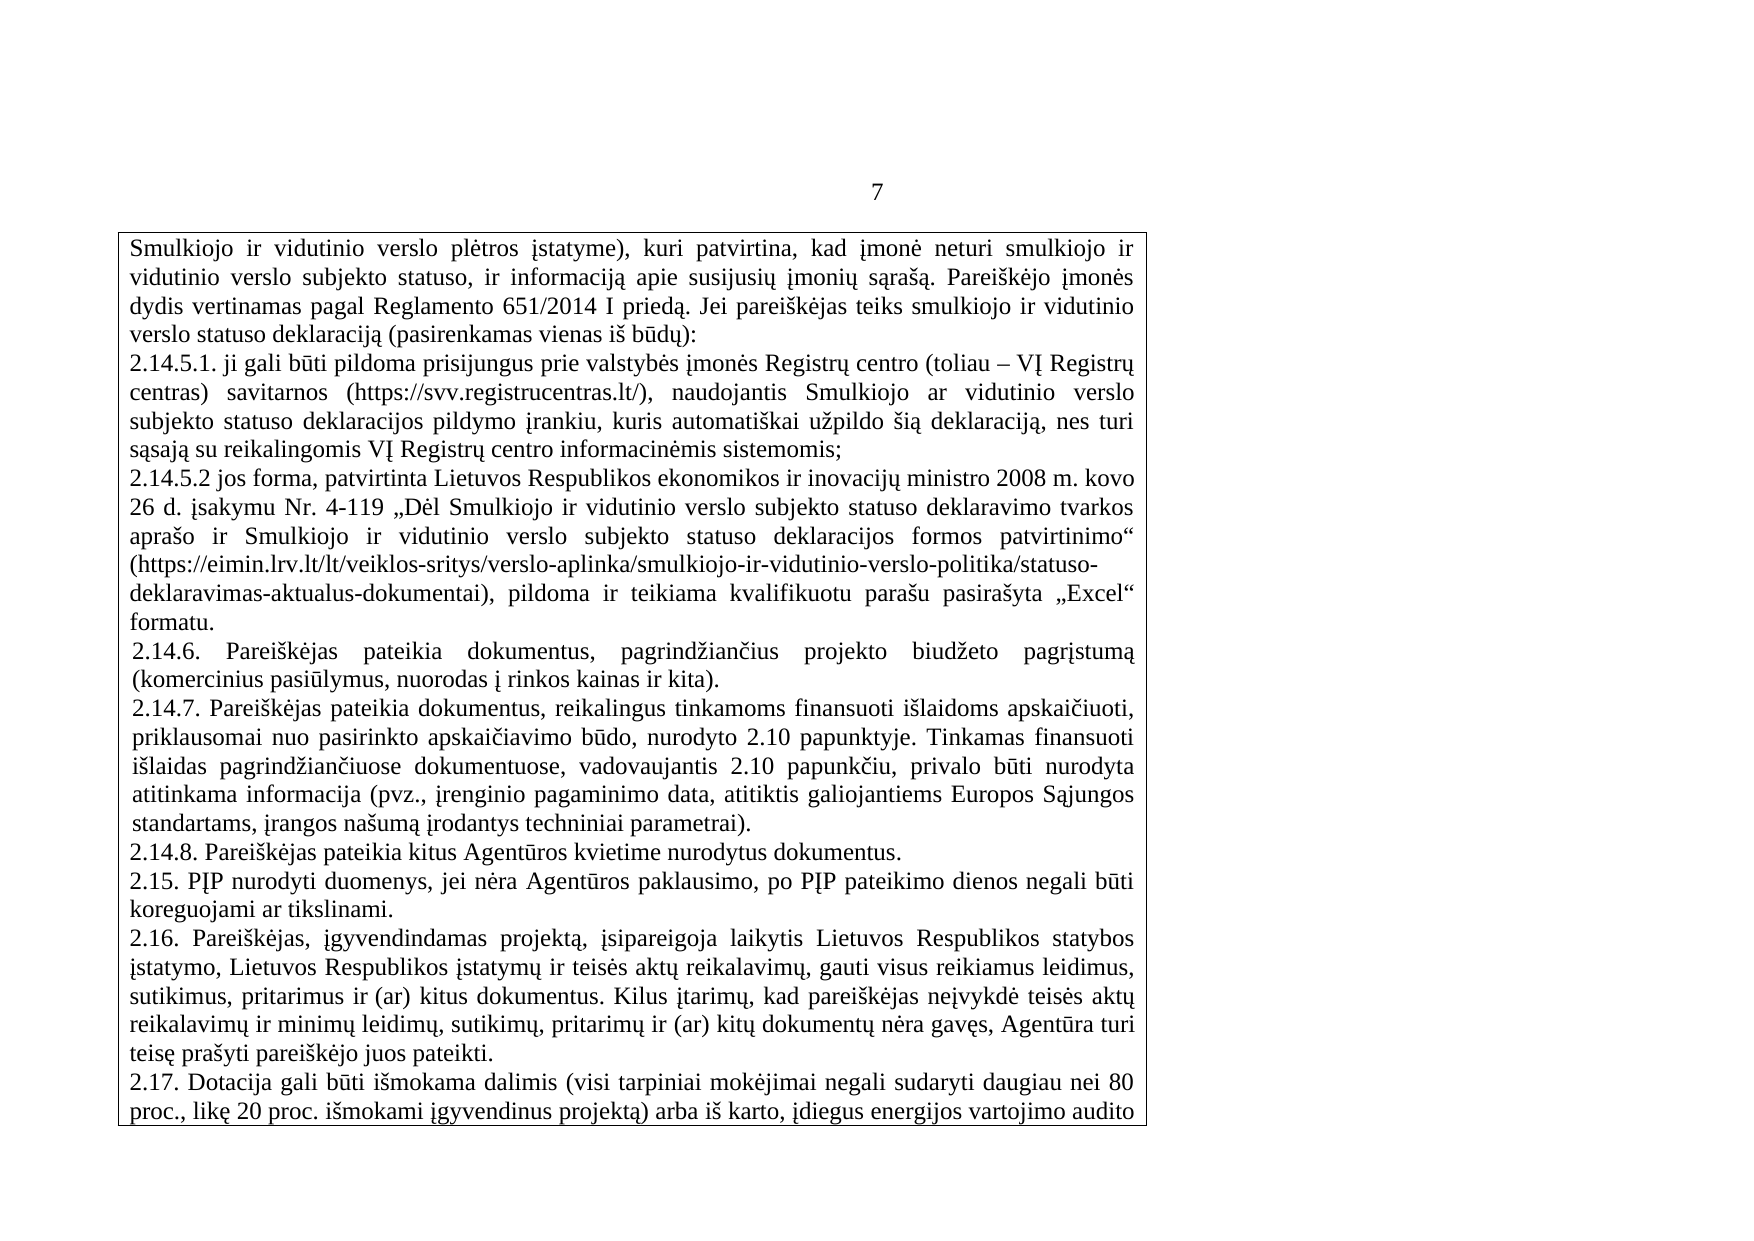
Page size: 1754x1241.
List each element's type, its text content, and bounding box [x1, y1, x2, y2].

table_cell Smulkiojo ir vidutinio verslo plėtros įstatyme), kuri patvirtina, kad įmonė neturi smulkiojo ir vidutinio verslo subjekto statuso, ir informaciją apie susijusių įmonių sąrašą. Pareiškėjo įmonės dydis vertinamas pagal Reglamento 651/2014 I priedą. Jei pareiškėjas teiks smulkiojo ir vidutinio verslo statuso deklaraciją (pasirenkamas vienas iš būdų): 2.14.5.1. ji gali būti pildoma prisijungus prie valstybės įmonės Registrų centro (toliau – VĮ Registrų centras) savitarnos (https://svv.registrucentras.lt/), naudojantis Smulkiojo ar vidutinio verslo subjekto statuso deklaracijos pildymo įrankiu, kuris automatiškai užpildo šią deklaraciją, nes turi sąsają su reikalingomis VĮ Registrų centro informacinėmis sistemomis; 2.14.5.2 jos forma, patvirtinta Lietuvos Respublikos ekonomikos ir inovacijų ministro 2008 m. kovo 26 d. įsakymu Nr. 4-119 „Dėl Smulkiojo ir vidutinio verslo subjekto statuso deklaravimo tvarkos aprašo ir Smulkiojo ir vidutinio verslo subjekto statuso deklaracijos formos patvirtinimo“ (https://eimin.lrv.lt/lt/veiklos-sritys/verslo-aplinka/smulkiojo-ir-vidutinio-verslo-politika/statuso-deklaravimas-aktualus-dokumentai), pildoma ir teikiama kvalifikuotu parašu pasirašyta „Excel“ formatu. 2.14.6. Pareiškėjas pateikia dokumentus, pagrindžiančius projekto biudžeto pagrįstumą (komercinius pasiūlymus, nuorodas į rinkos kainas ir kita). 2.14.7. Pareiškėjas pateikia dokumentus, reikalingus tinkamoms finansuoti išlaidoms apskaičiuoti, priklausomai nuo pasirinkto apskaičiavimo būdo, nurodyto 2.10 papunktyje. Tinkamas finansuoti išlaidas pagrindžiančiuose dokumentuose, vadovaujantis 2.10 papunkčiu, privalo būti nurodyta atitinkama informacija (pvz., įrenginio pagaminimo data, atitiktis galiojantiems Europos Sąjungos standartams, įrangos našumą įrodantys techniniai parametrai). 2.14.8. Pareiškėjas pateikia kitus Agentūros kvietime nurodytus dokumentus. 2.15. PĮP nurodyti duomenys, jei nėra Agentūros paklausimo, po PĮP pateikimo dienos negali būti koreguojami ar tikslinami. 2.16. Pareiškėjas, įgyvendindamas projektą, įsipareigoja laikytis Lietuvos Respublikos statybos įstatymo, Lietuvos Respublikos įstatymų ir teisės aktų reikalavimų, gauti visus reikiamus leidimus, sutikimus, pritarimus ir (ar) kitus dokumentus. Kilus įtarimų, kad pareiškėjas neįvykdė teisės aktų reikalavimų ir minimų leidimų, sutikimų, pritarimų ir (ar) kitų dokumentų nėra gavęs, Agentūra turi teisę prašyti pareiškėjo juos pateikti. 2.17. Dotacija gali būti išmokama dalimis (visi tarpiniai mokėjimai negali sudaryti daugiau nei 80 proc., likę 20 proc. išmokami įgyvendinus projektą) arba iš karto, įdiegus energijos vartojimo audito [119, 233, 1146, 1124]
